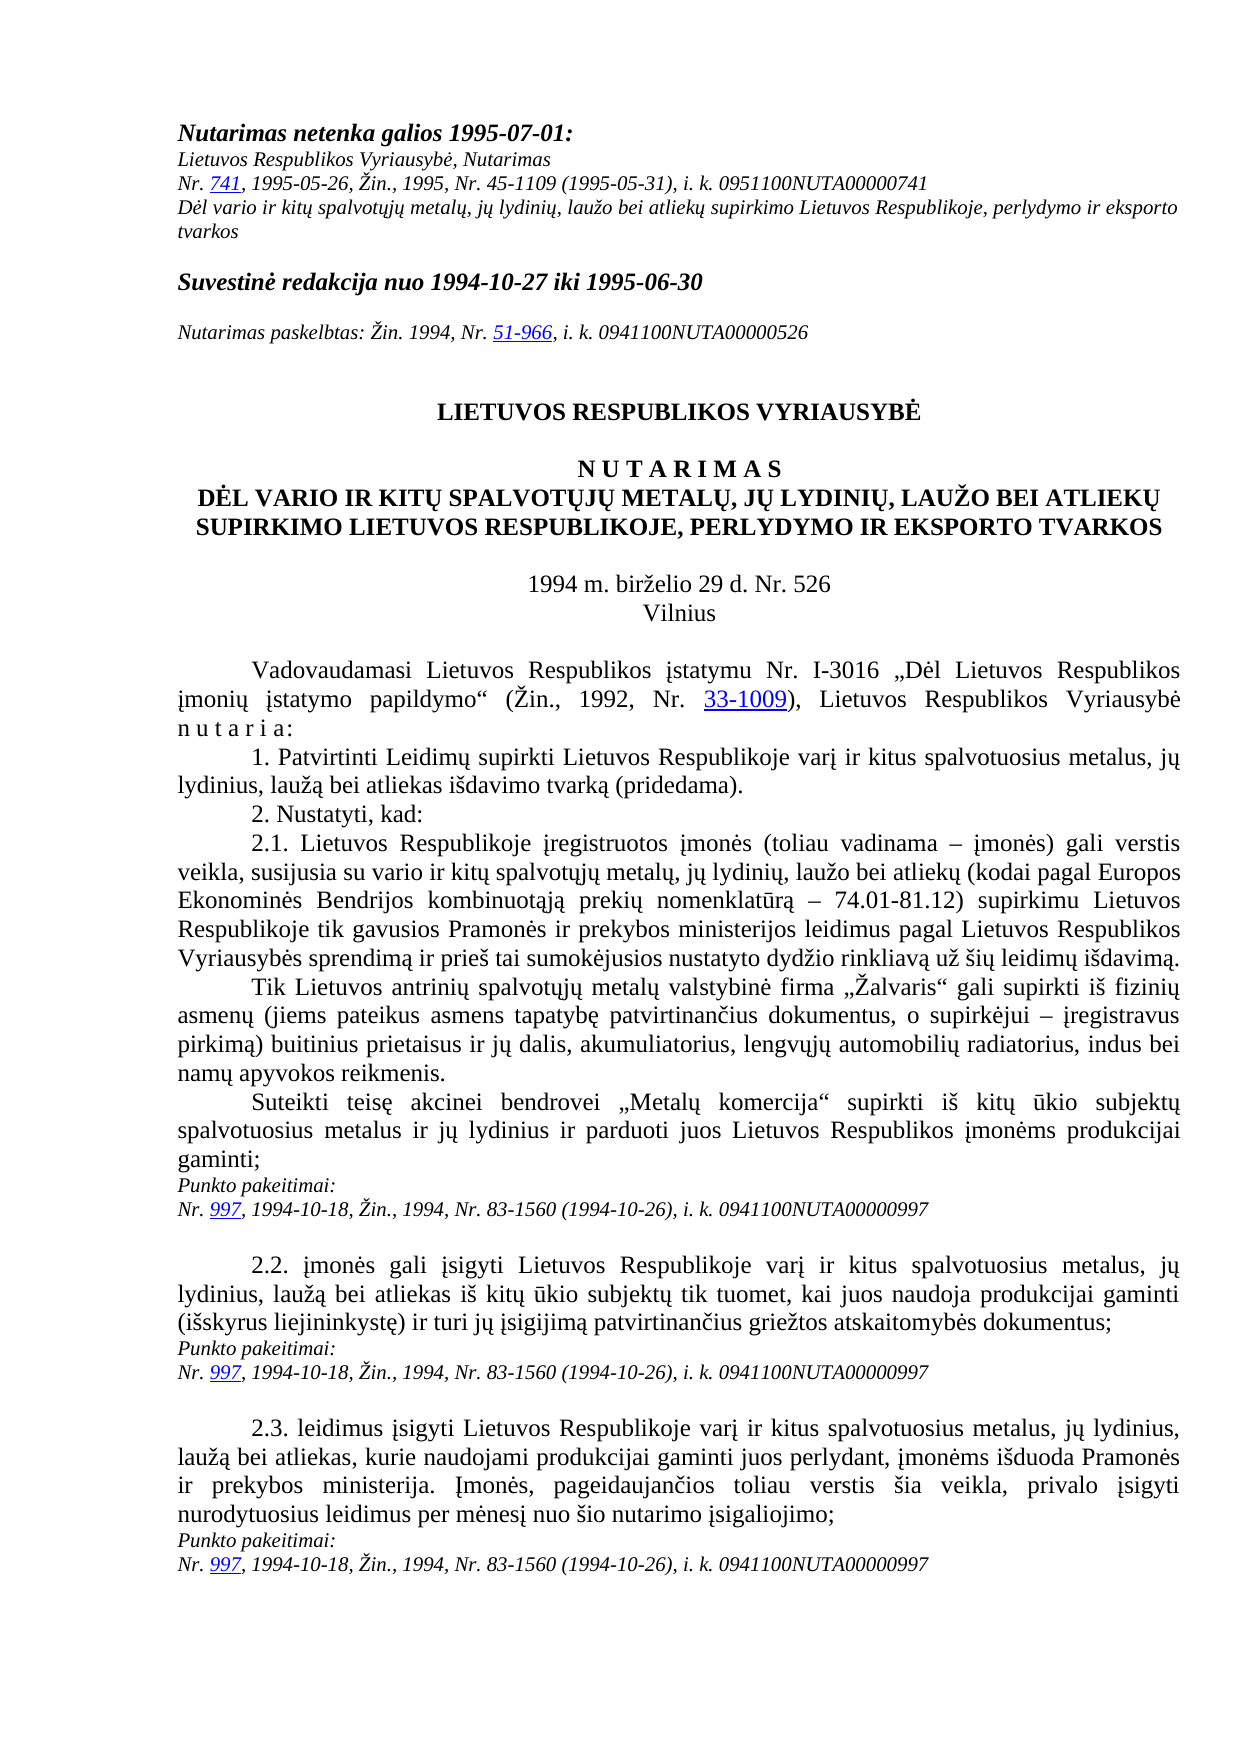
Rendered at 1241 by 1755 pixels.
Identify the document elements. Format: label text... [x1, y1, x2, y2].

text Vadovaudamasi Lietuvos Respublikos įstatymu Nr. I-3016 „Dėl Lietuvos Respublikos įmonių įstatymo papildymo“ (Žin., 1992, Nr. 33-1009), Lietuvos Respublikos Vyriausybė nutaria: [177, 656, 1181, 742]
text Suvestinė redakcija nuo 1994-10-27 iki 1995-06-30 [177, 267, 1181, 296]
text Nr. 741, 1995-05-26, Žin., 1995, Nr. 45-1109 (1995-05-31), i. k. 0951100NUTA00000741 [177, 171, 1181, 195]
text 2. Nustatyti, kad: [177, 799, 1181, 828]
text Nutarimas paskelbtas: Žin. 1994, Nr. 51-966, i. k. 0941100NUTA00000526 [177, 320, 1181, 344]
text 2.3. leidimus įsigyti Lietuvos Respublikoje varį ir kitus spalvotuosius metalus, jų lydinius, laužą bei atliekas, kurie naudojami produkcijai gaminti juos perlydant, įmonėms išduoda Pramonės ir prekybos ministerija. Įmonės, pageidaujančios toliau verstis šia veikla, privalo įsigyti nurodytuosius leidimus per mėnesį nuo šio nutarimo įsigaliojimo; [177, 1413, 1181, 1528]
text DĖL VARIO IR KITŲ SPALVOTŲJŲ METALŲ, JŲ LYDINIŲ, LAUŽO BEI ATLIEKŲ SUPIRKIMO LIETUVOS RESPUBLIKOJE, PERLYDYMO IR EKSPORTO TVARKOS [177, 483, 1181, 541]
text 2.2. įmonės gali įsigyti Lietuvos Respublikoje varį ir kitus spalvotuosius metalus, jų lydinius, laužą bei atliekas iš kitų ūkio subjektų tik tuomet, kai juos naudoja produkcijai gaminti (išskyrus liejininkystę) ir turi jų įsigijimą patvirtinančius griežtos atskaitomybės dokumentus; [177, 1250, 1181, 1336]
text N U T A R I M A S [177, 454, 1181, 483]
text Nr. 997, 1994-10-18, Žin., 1994, Nr. 83-1560 (1994-10-26), i. k. 0941100NUTA00000997 [177, 1360, 1181, 1384]
text Vilnius [177, 598, 1181, 627]
text Dėl vario ir kitų spalvotųjų metalų, jų lydinių, laužo bei atliekų supirkimo Lietuvos Respublikoje, perlydymo ir eksporto tvarkos [177, 195, 1181, 243]
text Nr. 997, 1994-10-18, Žin., 1994, Nr. 83-1560 (1994-10-26), i. k. 0941100NUTA00000997 [177, 1197, 1181, 1221]
text Nr. 997, 1994-10-18, Žin., 1994, Nr. 83-1560 (1994-10-26), i. k. 0941100NUTA00000997 [177, 1552, 1181, 1576]
text Tik Lietuvos antrinių spalvotųjų metalų valstybinė firma „Žalvaris“ gali supirkti iš fizinių asmenų (jiems pateikus asmens tapatybę patvirtinančius dokumentus, o supirkėjui – įregistravus pirkimą) buitinius prietaisus ir jų dalis, akumuliatorius, lengvųjų automobilių radiatorius, indus bei namų apyvokos reikmenis. [177, 972, 1181, 1087]
text Nutarimas netenka galios 1995-07-01: [177, 118, 1181, 147]
text 1. Patvirtinti Leidimų supirkti Lietuvos Respublikoje varį ir kitus spalvotuosius metalus, jų lydinius, laužą bei atliekas išdavimo tvarką (pridedama). [177, 742, 1181, 799]
text 1994 m. birželio 29 d. Nr. 526 [177, 569, 1181, 598]
text Punkto pakeitimai: [177, 1173, 1181, 1197]
text Punkto pakeitimai: [177, 1336, 1181, 1360]
text Lietuvos Respublikos Vyriausybė, Nutarimas [177, 147, 1181, 171]
text Punkto pakeitimai: [177, 1528, 1181, 1552]
text Suteikti teisę akcinei bendrovei „Metalų komercija“ supirkti iš kitų ūkio subjektų spalvotuosius metalus ir jų lydinius ir parduoti juos Lietuvos Respublikos įmonėms produkcijai gaminti; [177, 1087, 1181, 1173]
text 2.1. Lietuvos Respublikoje įregistruotos įmonės (toliau vadinama – įmonės) gali verstis veikla, susijusia su vario ir kitų spalvotųjų metalų, jų lydinių, laužo bei atliekų (kodai pagal Europos Ekonominės Bendrijos kombinuotąją prekių nomenklatūrą – 74.01-81.12) supirkimu Lietuvos Respublikoje tik gavusios Pramonės ir prekybos ministerijos leidimus pagal Lietuvos Respublikos Vyriausybės sprendimą ir prieš tai sumokėjusios nustatyto dydžio rinkliavą už šių leidimų išdavimą. [177, 828, 1181, 972]
text LIETUVOS RESPUBLIKOS VYRIAUSYBĖ [177, 397, 1181, 426]
